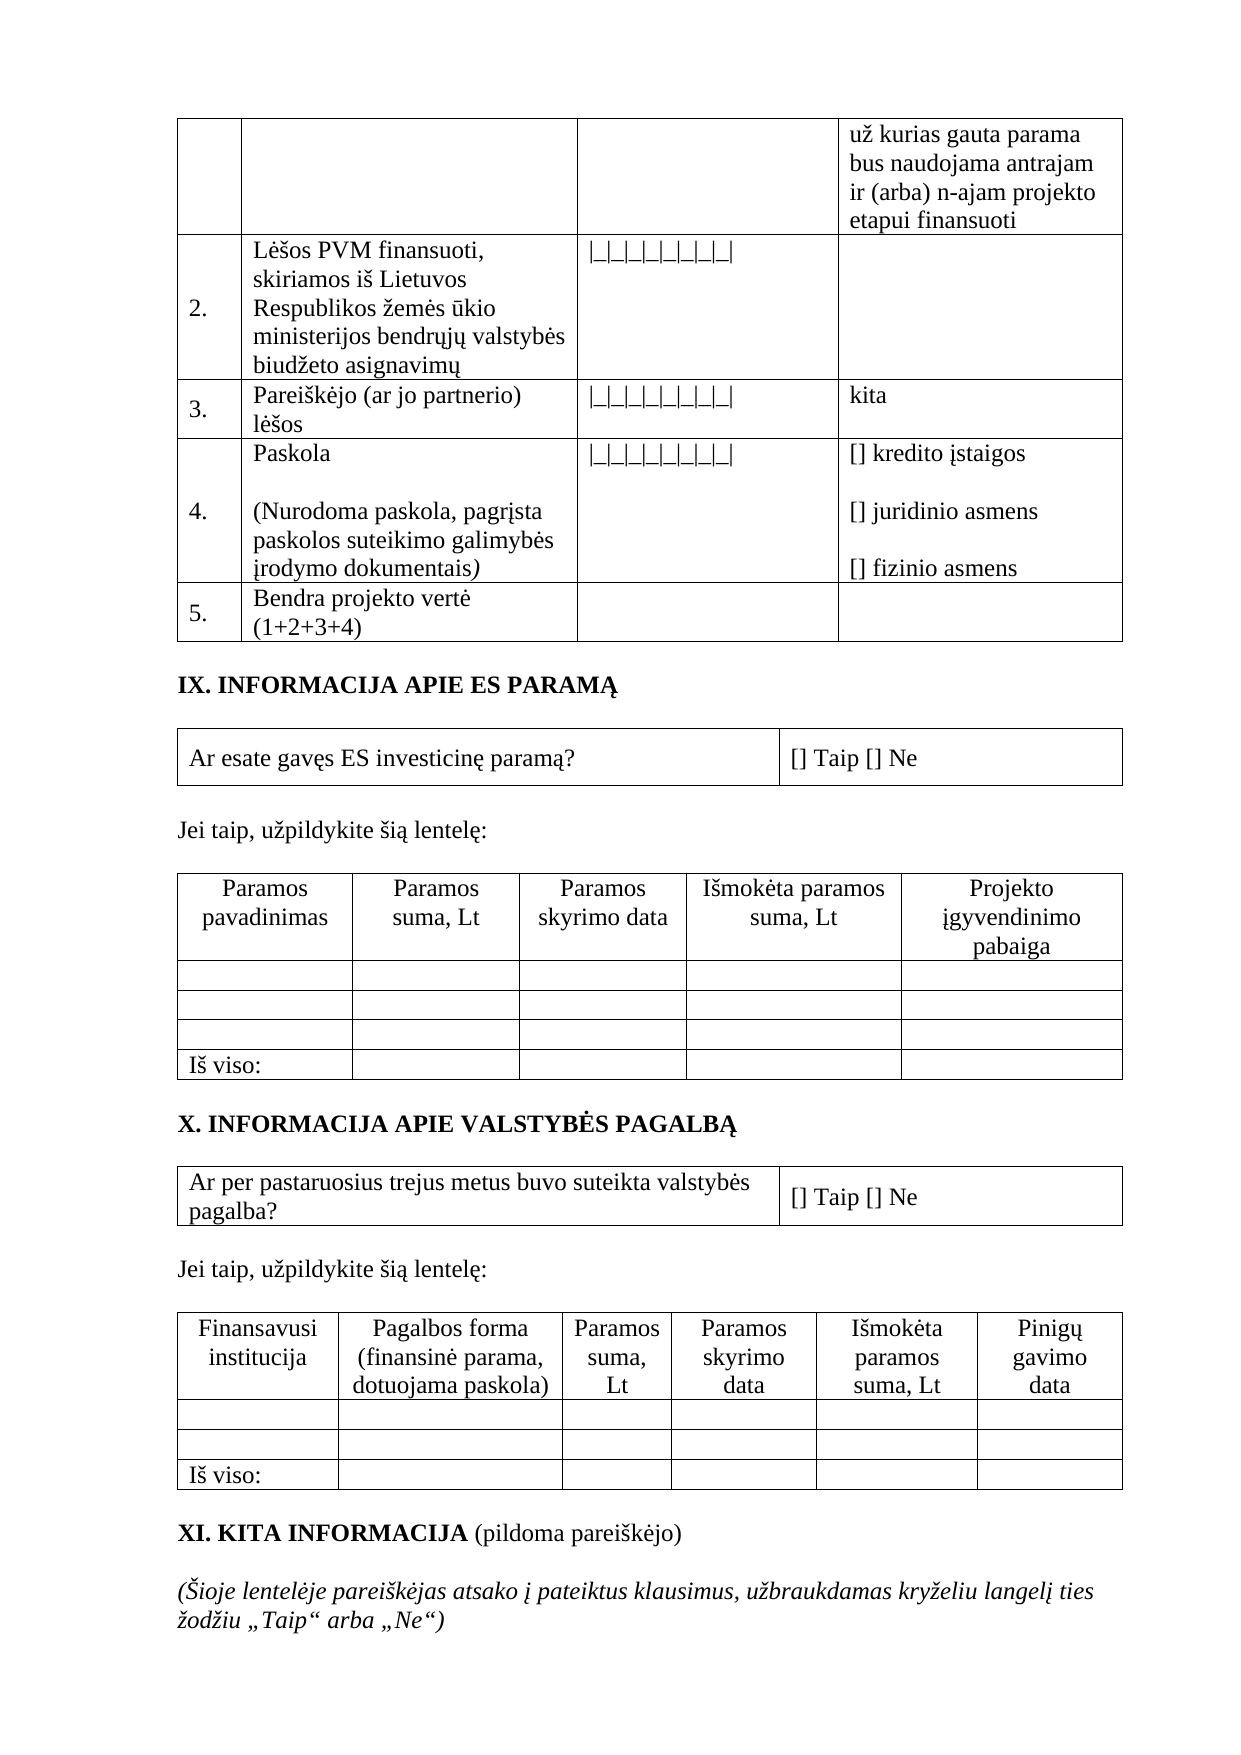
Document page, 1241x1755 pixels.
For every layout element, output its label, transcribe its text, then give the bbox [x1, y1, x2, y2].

table_cell 5. [178, 583, 241, 641]
table_cell [520, 991, 686, 1019]
table_header Pagalbos forma (finansinė parama, dotuojama paskola) [339, 1313, 562, 1399]
table_cell [839, 583, 1122, 641]
table_cell 3. [178, 380, 241, 437]
table_cell Pareiškėjo (ar jo partnerio) lėšos [242, 380, 577, 437]
table_cell [339, 1400, 562, 1429]
table_cell Iš viso: [178, 1050, 352, 1079]
table_cell Lėšos PVM finansuoti, skiriamos iš Lietuvos Respublikos žemės ūkio ministerijos bendrųjų valstybės biudžeto asignavimų [242, 235, 577, 379]
table_header [][] Taip [][] Ne [780, 1167, 1122, 1225]
table_cell [178, 1020, 352, 1049]
table_header Ar esate gavęs ES investicinę paramą? [178, 729, 779, 785]
text XI. KITA INFORMACIJA (pildoma pareiškėjo) [177, 1518, 1122, 1547]
table_header Paramos suma, Lt [563, 1313, 671, 1399]
table_cell |_|_|_|_|_|_|_|_| [578, 380, 838, 437]
table_cell [578, 583, 838, 641]
table_header Paramos pavadinimas [178, 874, 352, 960]
table_header Finansavusi institucija [178, 1313, 338, 1399]
table_cell Bendra projekto vertė (1+2+3+4) [242, 583, 577, 641]
table_header Paramos suma, Lt [353, 874, 519, 960]
table_cell [672, 1430, 816, 1459]
text (Šioje lentelėje pareiškėjas atsako į pateiktus klausimus, užbraukdamas kryželiu langelį ties žodžiu „Taip“ arba „Ne“) [177, 1576, 1122, 1633]
table_header Pinigų gavimo data [978, 1313, 1122, 1399]
table_cell kita [839, 380, 1122, 437]
table_cell [902, 1050, 1122, 1079]
table_cell [687, 991, 901, 1019]
table_cell [339, 1430, 562, 1459]
table_cell Paskola (Nurodoma paskola, pagrįsta paskolos suteikimo galimybės įrodymo dokumentais) [242, 439, 577, 582]
table_cell [902, 991, 1122, 1019]
table_cell [672, 1460, 816, 1489]
text X. INFORMACIJA APIE VALSTYBĖS PAGALBĄ [177, 1109, 1122, 1137]
table_cell [353, 1020, 519, 1049]
table_cell [178, 1430, 338, 1459]
table_header Ar per pastaruosius trejus metus buvo suteikta valstybės pagalba? [178, 1167, 779, 1225]
table_cell [563, 1430, 671, 1459]
table_cell [178, 119, 241, 234]
table_cell 4. [178, 439, 241, 582]
table_cell [978, 1460, 1122, 1489]
table_cell [902, 1020, 1122, 1049]
table_cell [817, 1430, 977, 1459]
table_cell |_|_|_|_|_|_|_|_| [578, 439, 838, 582]
table_cell [520, 1050, 686, 1079]
table_cell [][] kredito įstaigos [][] juridinio asmens [][] fizinio asmens [839, 439, 1122, 582]
table_cell [339, 1460, 562, 1489]
table_cell Iš viso: [178, 1460, 338, 1489]
table_header [][] Taip [][] Ne [780, 729, 1122, 785]
text IX. INFORMACIJA APIE ES PARAMĄ [177, 671, 1122, 699]
table_cell [672, 1400, 816, 1429]
table_header Išmokėta paramos suma, Lt [817, 1313, 977, 1399]
table_header Paramos skyrimo data [520, 874, 686, 960]
table_cell [817, 1460, 977, 1489]
table_cell [353, 961, 519, 989]
text Jei taip, užpildykite šią lentelę: [177, 1254, 1122, 1283]
table_cell |_|_|_|_|_|_|_|_| [578, 235, 838, 379]
table_cell 2. [178, 235, 241, 379]
table_cell už kurias gauta parama bus naudojama antrajam ir (arba) n-ajam projekto etapui finansuoti [839, 119, 1122, 234]
table_cell [839, 235, 1122, 379]
table_header Projekto įgyvendinimo pabaiga [902, 874, 1122, 960]
table_cell [978, 1430, 1122, 1459]
table_header Paramos skyrimo data [672, 1313, 816, 1399]
table_cell [817, 1400, 977, 1429]
table_cell [978, 1400, 1122, 1429]
table_cell [353, 991, 519, 1019]
table_cell [178, 991, 352, 1019]
table_cell [520, 961, 686, 989]
table_cell [687, 1050, 901, 1079]
table_cell [353, 1050, 519, 1079]
table_cell [902, 961, 1122, 989]
table_cell [687, 961, 901, 989]
table_cell [563, 1460, 671, 1489]
table_cell [520, 1020, 686, 1049]
text Jei taip, užpildykite šią lentelę: [177, 815, 1122, 844]
table_cell [687, 1020, 901, 1049]
table_cell [578, 119, 838, 234]
table_cell [178, 961, 352, 989]
table_cell [563, 1400, 671, 1429]
table_header Išmokėta paramos suma, Lt [687, 874, 901, 960]
table_cell [242, 119, 577, 234]
table_cell [178, 1400, 338, 1429]
